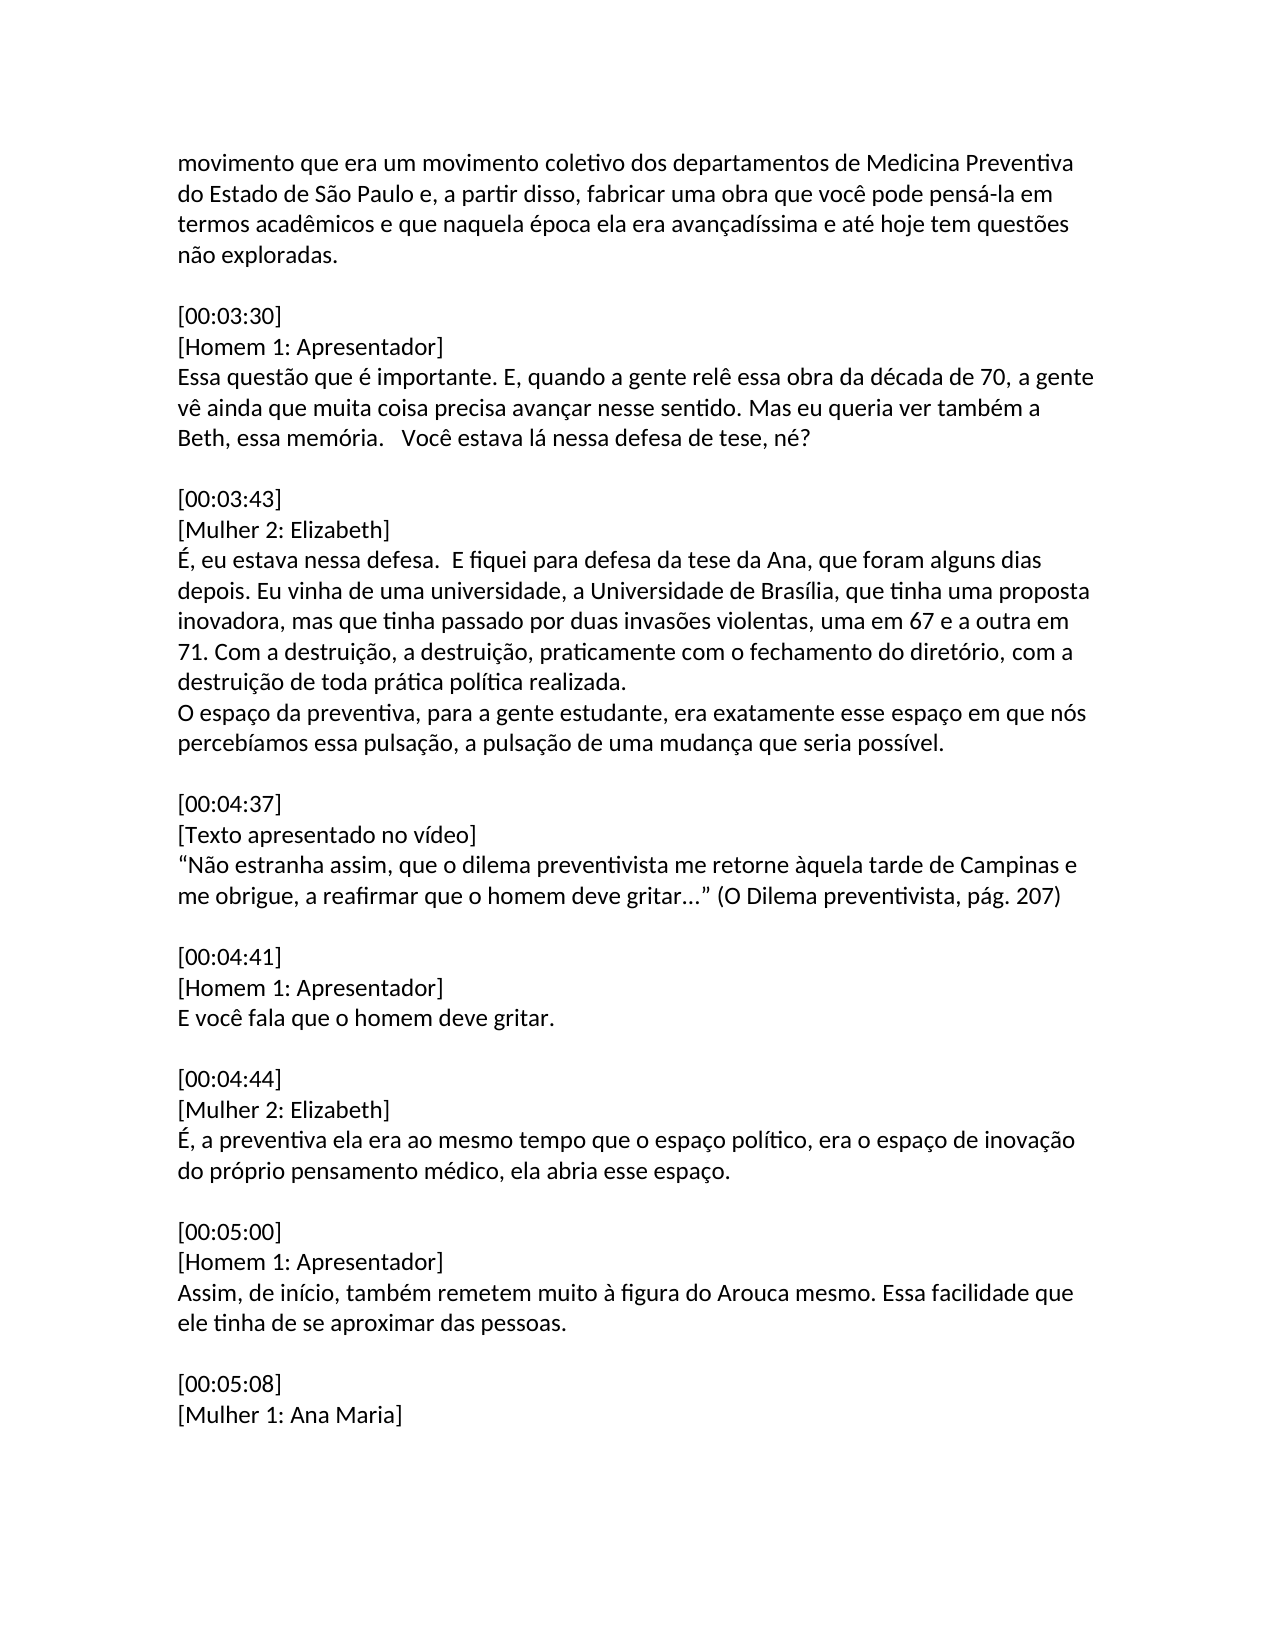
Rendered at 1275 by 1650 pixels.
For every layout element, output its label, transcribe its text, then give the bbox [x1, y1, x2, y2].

text [00:05:00] [177, 1216, 1098, 1246]
text É, a preventiva ela era ao mesmo tempo que o espaço político, era o espaço de inovação do próprio pensamento médico, ela abria esse espaço. [177, 1124, 1098, 1185]
text movimento que era um movimento coletivo dos departamentos de Medicina Preventiva do Estado de São Paulo e, a partir disso, fabricar uma obra que você pode pensá-la em termos acadêmicos e que naquela época ela era avançadíssima e até hoje tem questões não exploradas. [177, 148, 1098, 270]
text [Homem 1: Apresentador] [177, 1246, 1098, 1277]
text [00:04:44] [177, 1063, 1098, 1094]
text [Mulher 2: Elizabeth] [177, 514, 1098, 544]
text Essa questão que é importante. E, quando a gente relê essa obra da década de 70, a gente vê ainda que muita coisa precisa avançar nesse sentido. Mas eu queria ver também a Beth, essa memória. Você estava lá nessa defesa de tese, né? [177, 361, 1098, 453]
text [Mulher 2: Elizabeth] [177, 1094, 1098, 1124]
text E você fala que o homem deve gritar. [177, 1002, 1098, 1033]
text O espaço da preventiva, para a gente estudante, era exatamente esse espaço em que nós percebíamos essa pulsação, a pulsação de uma mudança que seria possível. [177, 697, 1098, 758]
text [00:03:43] [177, 483, 1098, 514]
text [00:03:30] [177, 300, 1098, 331]
text [Homem 1: Apresentador] [177, 331, 1098, 361]
text Assim, de início, também remetem muito à figura do Arouca mesmo. Essa facilidade que ele tinha de se aproximar das pessoas. [177, 1277, 1098, 1338]
text [Texto apresentado no vídeo] [177, 819, 1098, 849]
text [00:05:08] [177, 1368, 1098, 1399]
text [00:04:37] [177, 788, 1098, 819]
text É, eu estava nessa defesa. E fiquei para defesa da tese da Ana, que foram alguns dias depois. Eu vinha de uma universidade, a Universidade de Brasília, que tinha uma proposta inovadora, mas que tinha passado por duas invasões violentas, uma em 67 e a outra em 71. Com a destruição, a destruição, praticamente com o fechamento do diretório, com a destruição de toda prática política realizada. [177, 544, 1098, 697]
text [Homem 1: Apresentador] [177, 972, 1098, 1002]
text [00:04:41] [177, 941, 1098, 972]
text [Mulher 1: Ana Maria] [177, 1399, 1098, 1429]
text “Não estranha assim, que o dilema preventivista me retorne àquela tarde de Campinas e me obrigue, a reafirmar que o homem deve gritar...” (O Dilema preventivista, pág. 207) [177, 849, 1098, 911]
